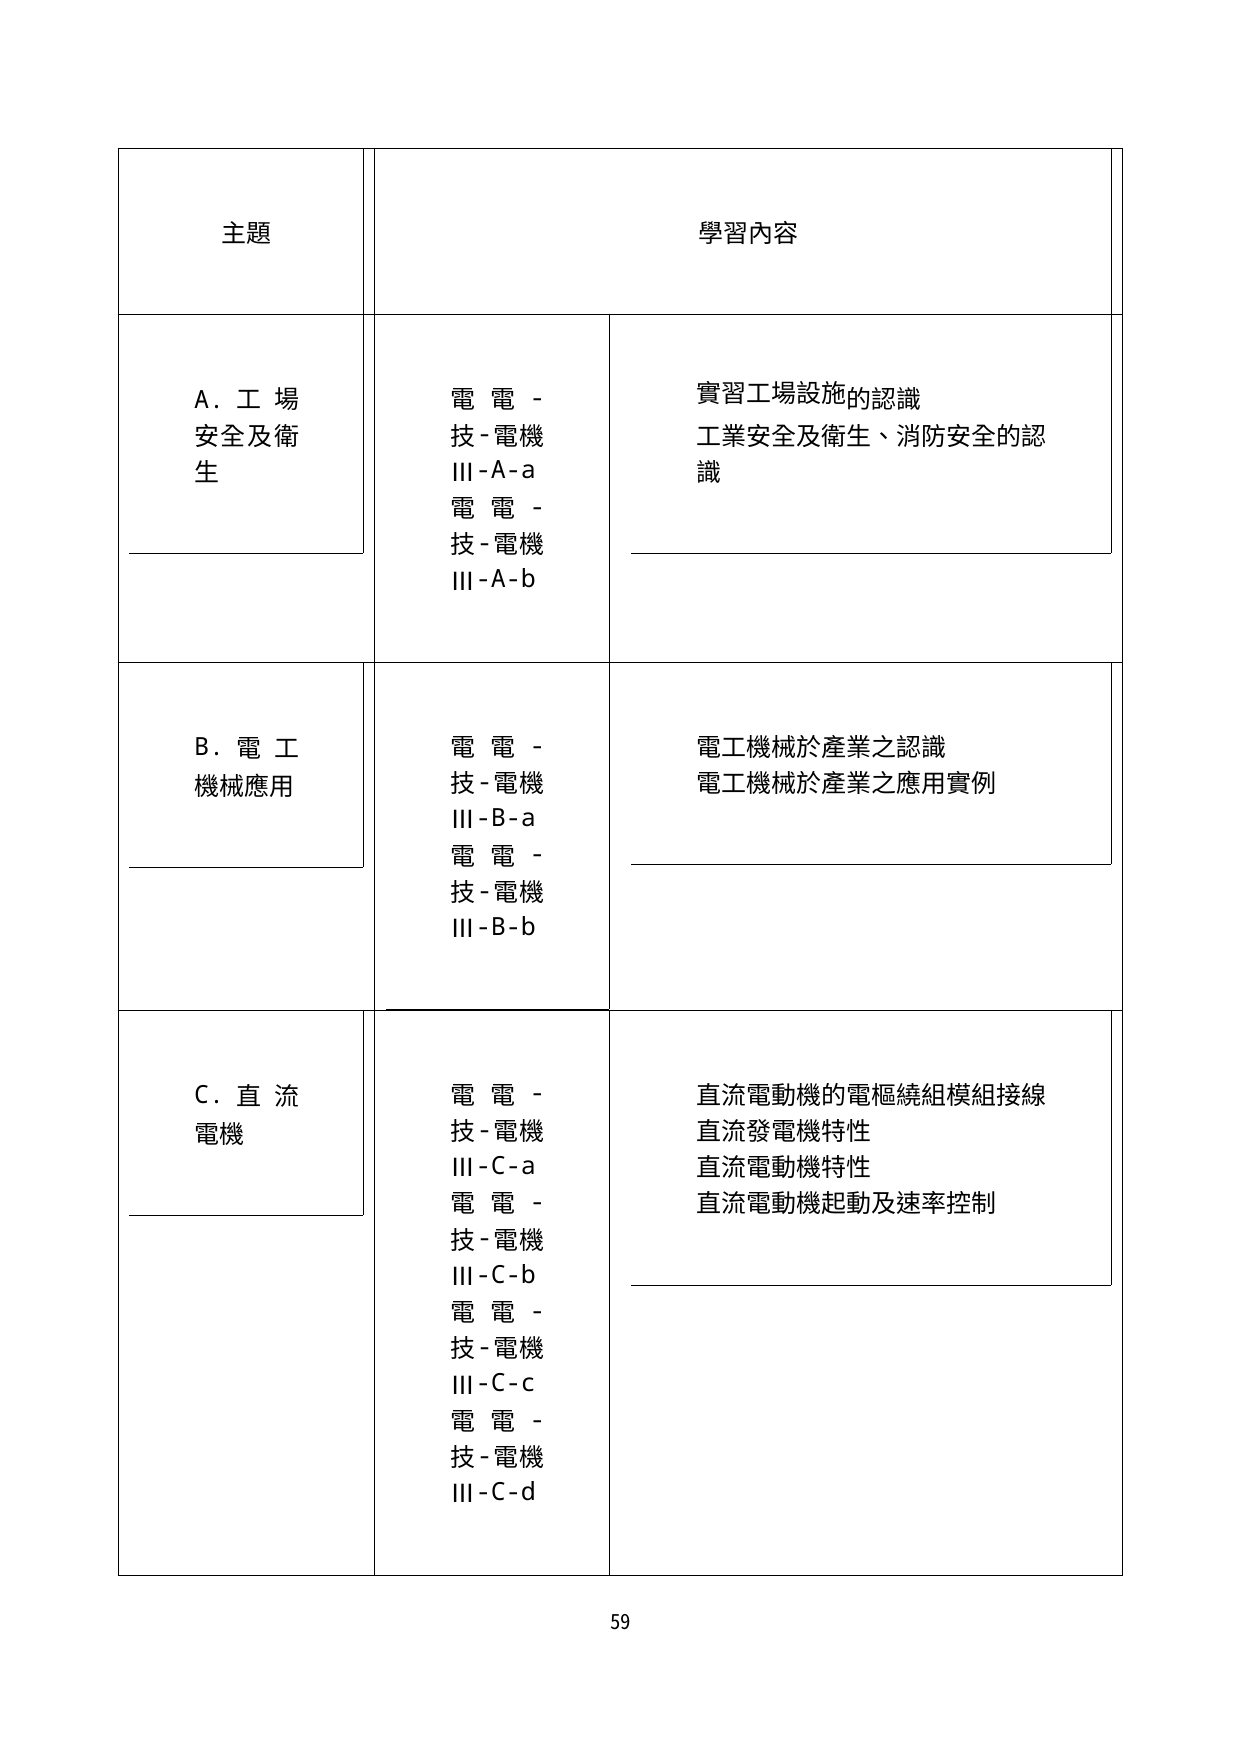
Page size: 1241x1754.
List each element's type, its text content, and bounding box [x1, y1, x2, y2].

table_cell [610, 663, 620, 1009]
table_cell 電電-技-電機Ⅲ-B-a 電電-技-電機Ⅲ-B-b [375, 663, 609, 1009]
table_cell 電工機械於產業之認識 電工機械於產業之應用實例 [620, 663, 1122, 1009]
table_cell 電電-技-電機Ⅲ-C-a 電電-技-電機Ⅲ-C-b 電電-技-電機Ⅲ-C-c 電電-技-電機Ⅲ-C-d [375, 1011, 609, 1575]
table_cell 直流電動機的電樞繞組模組接線 直流發電機特性 直流電動機特性 直流電動機起動及速率控制 [620, 1011, 1122, 1575]
table_header [364, 149, 374, 314]
table_header [1112, 149, 1122, 314]
table_cell A.工場安全及衛生 [119, 315, 374, 662]
table_cell 實習工場設施的認識 工業安全及衛生、消防安全的認識 [620, 315, 1122, 662]
table_cell B.電工機械應用 [119, 663, 374, 1009]
table_header 學習內容 [375, 149, 1111, 314]
table_header 主題 [119, 149, 363, 314]
table_cell [610, 1011, 620, 1575]
table_cell C.直流電機 [119, 1011, 374, 1575]
table_cell [610, 315, 620, 662]
table_cell 電電-技-電機Ⅲ-A-a 電電-技-電機Ⅲ-A-b [375, 315, 609, 662]
